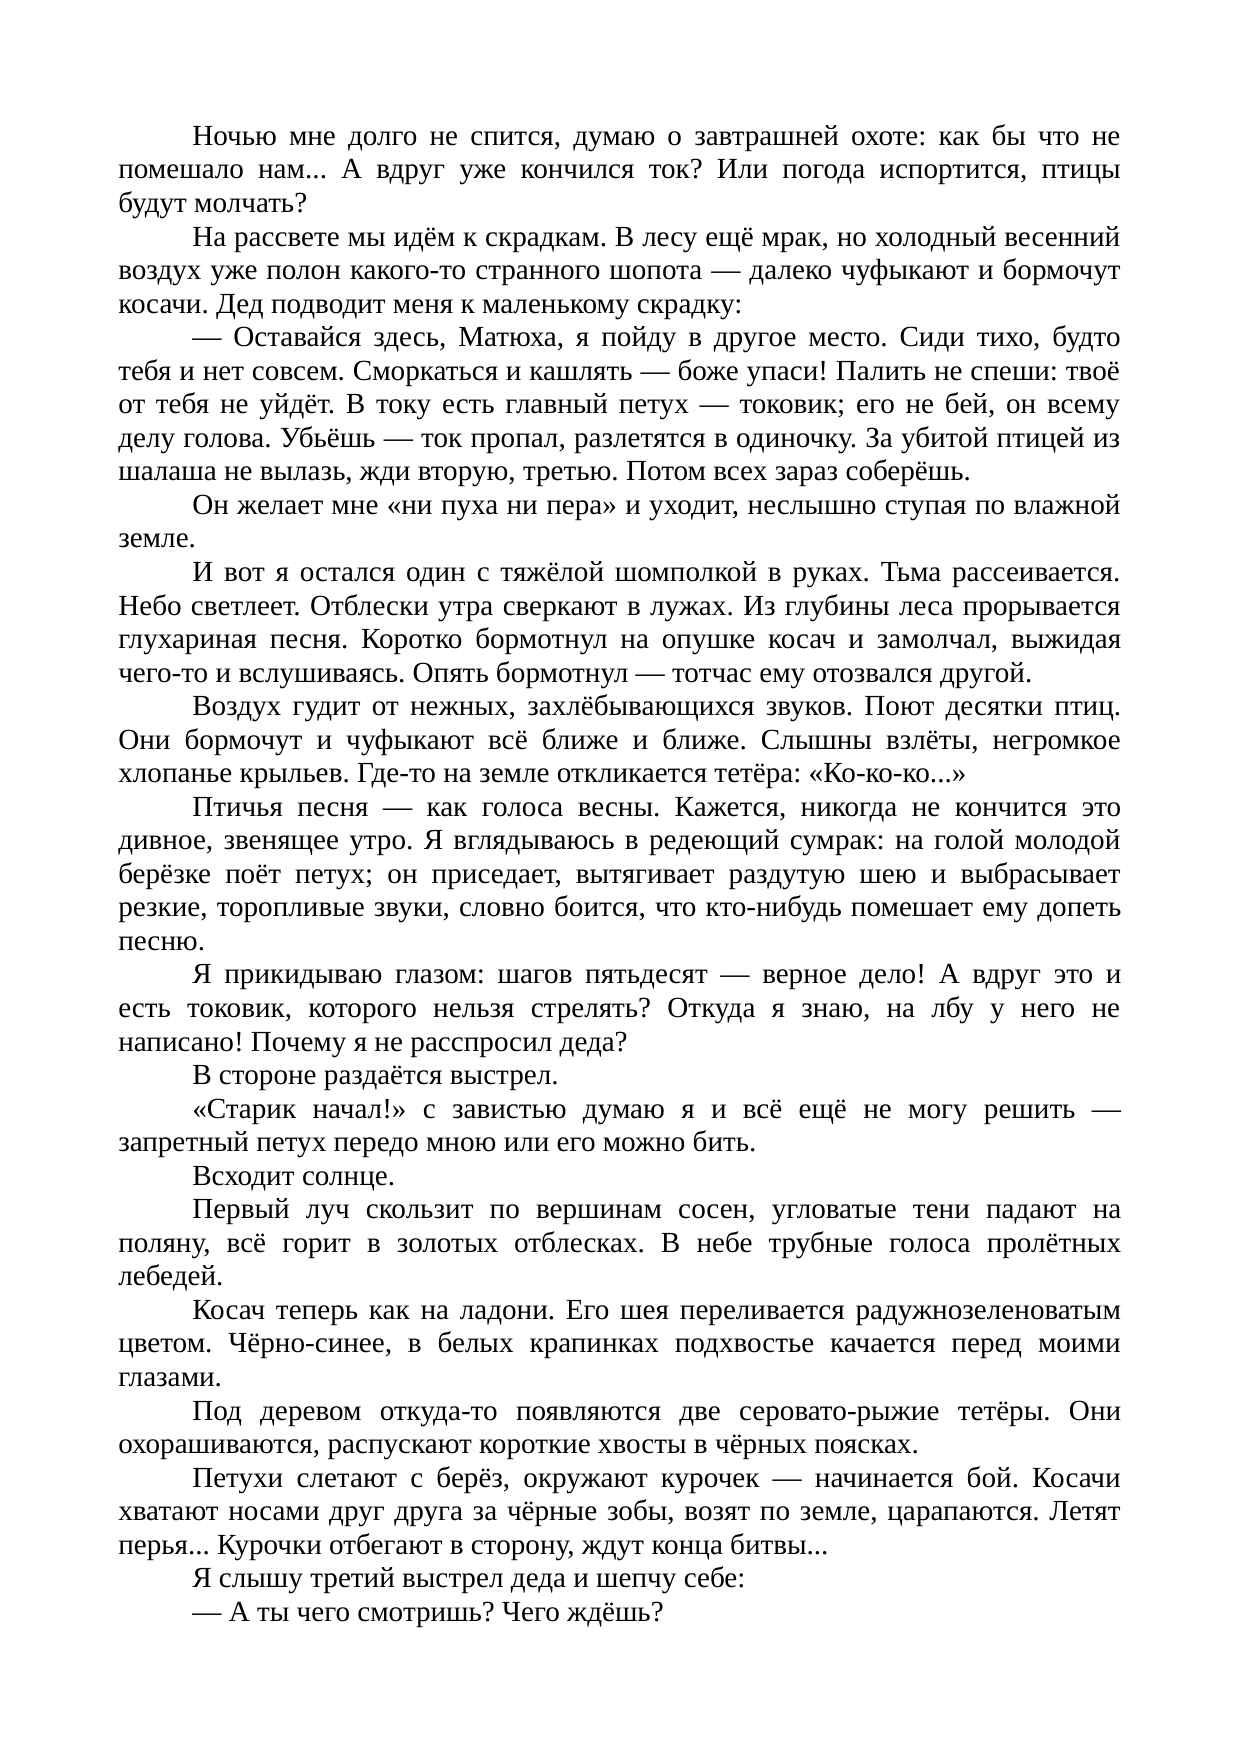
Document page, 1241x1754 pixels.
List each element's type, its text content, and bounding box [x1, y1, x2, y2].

text Всходит солнце. [118, 1158, 1122, 1191]
text И вот я остался один с тяжёлой шомполкой в руках. Тьма рассеивается. Небо светлеет. Отблески утра сверкают в лужах. Из глубины леса прорывается глухариная песня. Коротко бормотнул на опушке косач и замолчал, выжидая чего-то и вслушиваясь. Опять бормотнул — тотчас ему отозвался другой. [118, 554, 1122, 688]
text Я слышу третий выстрел деда и шепчу себе: [118, 1560, 1122, 1594]
text Он желает мне «ни пуха ни пера» и уходит, неслышно ступая по влажной земле. [118, 487, 1122, 554]
text «Старик начал!» с завистью думаю я и всё ещё не могу решить — запретный петух передо мною или его можно бить. [118, 1091, 1122, 1158]
text Птичья песня — как голоса весны. Кажется, никогда не кончится это дивное, звенящее утро. Я вглядываюсь в редеющий сумрак: на голой молодой берёзке поёт петух; он приседает, вытягивает раздутую шею и выбрасывает резкие, торопливые звуки, словно боится, что кто-нибудь помешает ему допеть песню. [118, 789, 1122, 957]
text Ночью мне долго не спится, думаю о завтрашней охоте: как бы что не помешало нам... А вдруг уже кончился ток? Или погода испортится, птицы будут молчать? [118, 118, 1122, 219]
text Петухи слетают с берёз, окружают курочек — начинается бой. Косачи хватают носами друг друга за чёрные зобы, возят по земле, царапаются. Летят перья... Курочки отбегают в сторону, ждут конца битвы... [118, 1460, 1122, 1560]
text — А ты чего смотришь? Чего ждёшь? [118, 1594, 1122, 1627]
text — Оставайся здесь, Матюха, я пойду в другое место. Сиди тихо, будто тебя и нет совсем. Сморкаться и кашлять — боже упаси! Палить не спеши: твоё от тебя не уйдёт. В току есть главный петух — токовик; его не бей, он всему делу голова. Убьёшь — ток пропал, разлетятся в одиночку. За убитой птицей из шалаша не вылазь, жди вторую, третью. Потом всех зараз соберёшь. [118, 319, 1122, 487]
text Я прикидываю глазом: шагов пятьдесят — верное дело! А вдруг это и есть токовик, которого нельзя стрелять? Откуда я знаю, на лбу у него не написано! Почему я не расспросил деда? [118, 957, 1122, 1057]
text Косач теперь как на ладони. Его шея переливается радужнозеленоватым цветом. Чёрно-синее, в белых крапинках подхвостье качается перед моими глазами. [118, 1292, 1122, 1393]
text Под деревом откуда-то появляются две серовато-рыжие тетёры. Они охорашиваются, распускают короткие хвосты в чёрных поясках. [118, 1393, 1122, 1460]
text В стороне раздаётся выстрел. [118, 1057, 1122, 1091]
text Первый луч скользит по вершинам сосен, угловатые тени падают на поляну, всё горит в золотых отблесках. В небе трубные голоса пролётных лебедей. [118, 1191, 1122, 1292]
text Воздух гудит от нежных, захлёбывающихся звуков. Поют десятки птиц. Они бормочут и чуфыкают всё ближе и ближе. Слышны взлёты, негромкое хлопанье крыльев. Где-то на земле откликается тетёра: «Ко-ко-ко...» [118, 688, 1122, 789]
text На рассвете мы идём к скрадкам. В лесу ещё мрак, но холодный весенний воздух уже полон какого-то странного шопота — далеко чуфыкают и бормочут косачи. Дед подводит меня к маленькому скрадку: [118, 219, 1122, 319]
